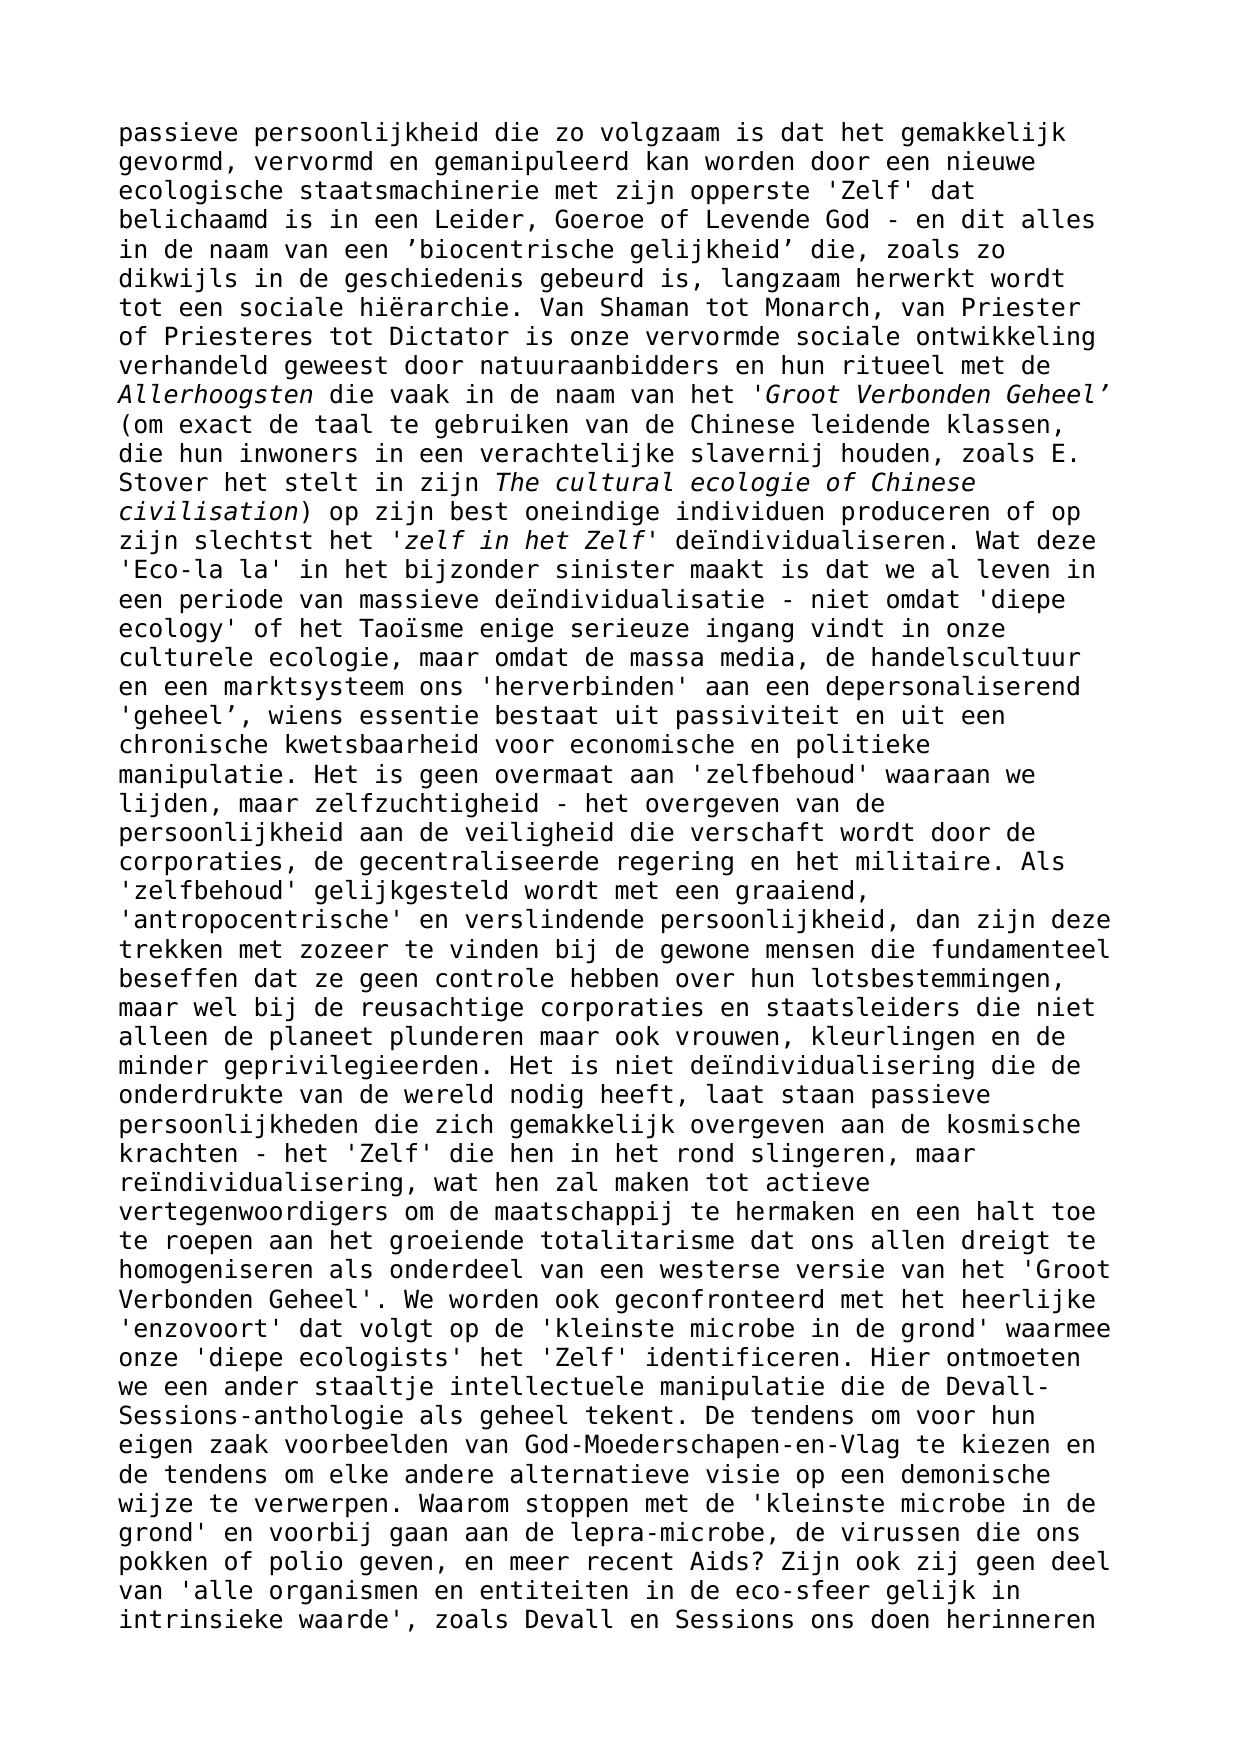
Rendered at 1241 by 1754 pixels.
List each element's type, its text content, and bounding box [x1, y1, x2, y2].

text passieve persoonlijkheid die zo volgzaam is dat het gemakkelijk gevormd, vervormd en gemanipuleerd kan worden door een nieuwe ecologische staatsmachinerie met zijn opperste 'Zelf' dat belichaamd is in een Leider, Goeroe of Levende God - en dit alles in de naam van een ’biocentrische gelijkheid’ die, zoals zo dikwijls in de geschiedenis gebeurd is, langzaam herwerkt wordt tot een sociale hiërarchie. Van Shaman tot Monarch, van Priester of Priesteres tot Dictator is onze vervormde sociale ontwikkeling verhandeld geweest door natuuraanbidders en hun ritueel met de Allerhoogsten die vaak in de naam van het 'Groot Verbonden Geheel’ (om exact de taal te gebruiken van de Chinese leidende klassen, die hun inwoners in een verachtelijke slavernij houden, zoals E. Stover het stelt in zijn The cultural ecologie of Chinese civilisation) op zijn best oneindige individuen produceren of op zijn slechtst het 'zelf in het Zelf' deïndividualiseren. Wat deze 'Eco-la la' in het bijzonder sinister maakt is dat we al leven in een periode van massieve deïndividualisatie - niet omdat 'diepe ecology' of het Taoïsme enige serieuze ingang vindt in onze culturele ecologie, maar omdat de massa media, de handelscultuur en een marktsysteem ons 'herverbinden' aan een depersonaliserend 'geheel’, wiens essentie bestaat uit passiviteit en uit een chronische kwetsbaarheid voor economische en politieke manipulatie. Het is geen overmaat aan 'zelfbehoud' waaraan we lijden, maar zelfzuchtigheid - het overgeven van de persoonlijkheid aan de veiligheid die verschaft wordt door de corporaties, de gecentraliseerde regering en het militaire. Als 'zelfbehoud' gelijkgesteld wordt met een graaiend, 'antropocentrische' en verslindende persoonlijkheid, dan zijn deze trekken met zozeer te vinden bij de gewone mensen die fundamenteel beseffen dat ze geen controle hebben over hun lotsbestemmingen, maar wel bij de reusachtige corporaties en staatsleiders die niet alleen de planeet plunderen maar ook vrouwen, kleurlingen en de minder geprivilegieerden. Het is niet deïndividualisering die de onderdrukte van de wereld nodig heeft, laat staan passieve persoonlijkheden die zich gemakkelijk overgeven aan de kosmische krachten - het 'Zelf' die hen in het rond slingeren, maar reïndividualisering, wat hen zal maken tot actieve vertegenwoordigers om de maatschappij te hermaken en een halt toe te roepen aan het groeiende totalitarisme dat ons allen dreigt te homogeniseren als onderdeel van een westerse versie van het 'Groot Verbonden Geheel'. We worden ook geconfronteerd met het heerlijke 'enzovoort' dat volgt op de 'kleinste microbe in de grond' waarmee onze 'diepe ecologists' het 'Zelf' identificeren. Hier ontmoeten we een ander staaltje intellectuele manipulatie die de Devall-Sessions-anthologie als geheel tekent. De tendens om voor hun eigen zaak voorbeelden van God-Moederschapen-en-Vlag te kiezen en de tendens om elke andere alternatieve visie op een demonische wijze te verwerpen. Waarom stoppen met de 'kleinste microbe in de grond' en voorbij gaan aan de lepra-microbe, de virussen die ons pokken of polio geven, en meer recent Aids? Zijn ook zij geen deel van 'alle organismen en entiteiten in de eco-sfeer gelijk in intrinsieke waarde', zoals Devall en Sessions ons doen herinneren [118, 118, 1122, 1635]
